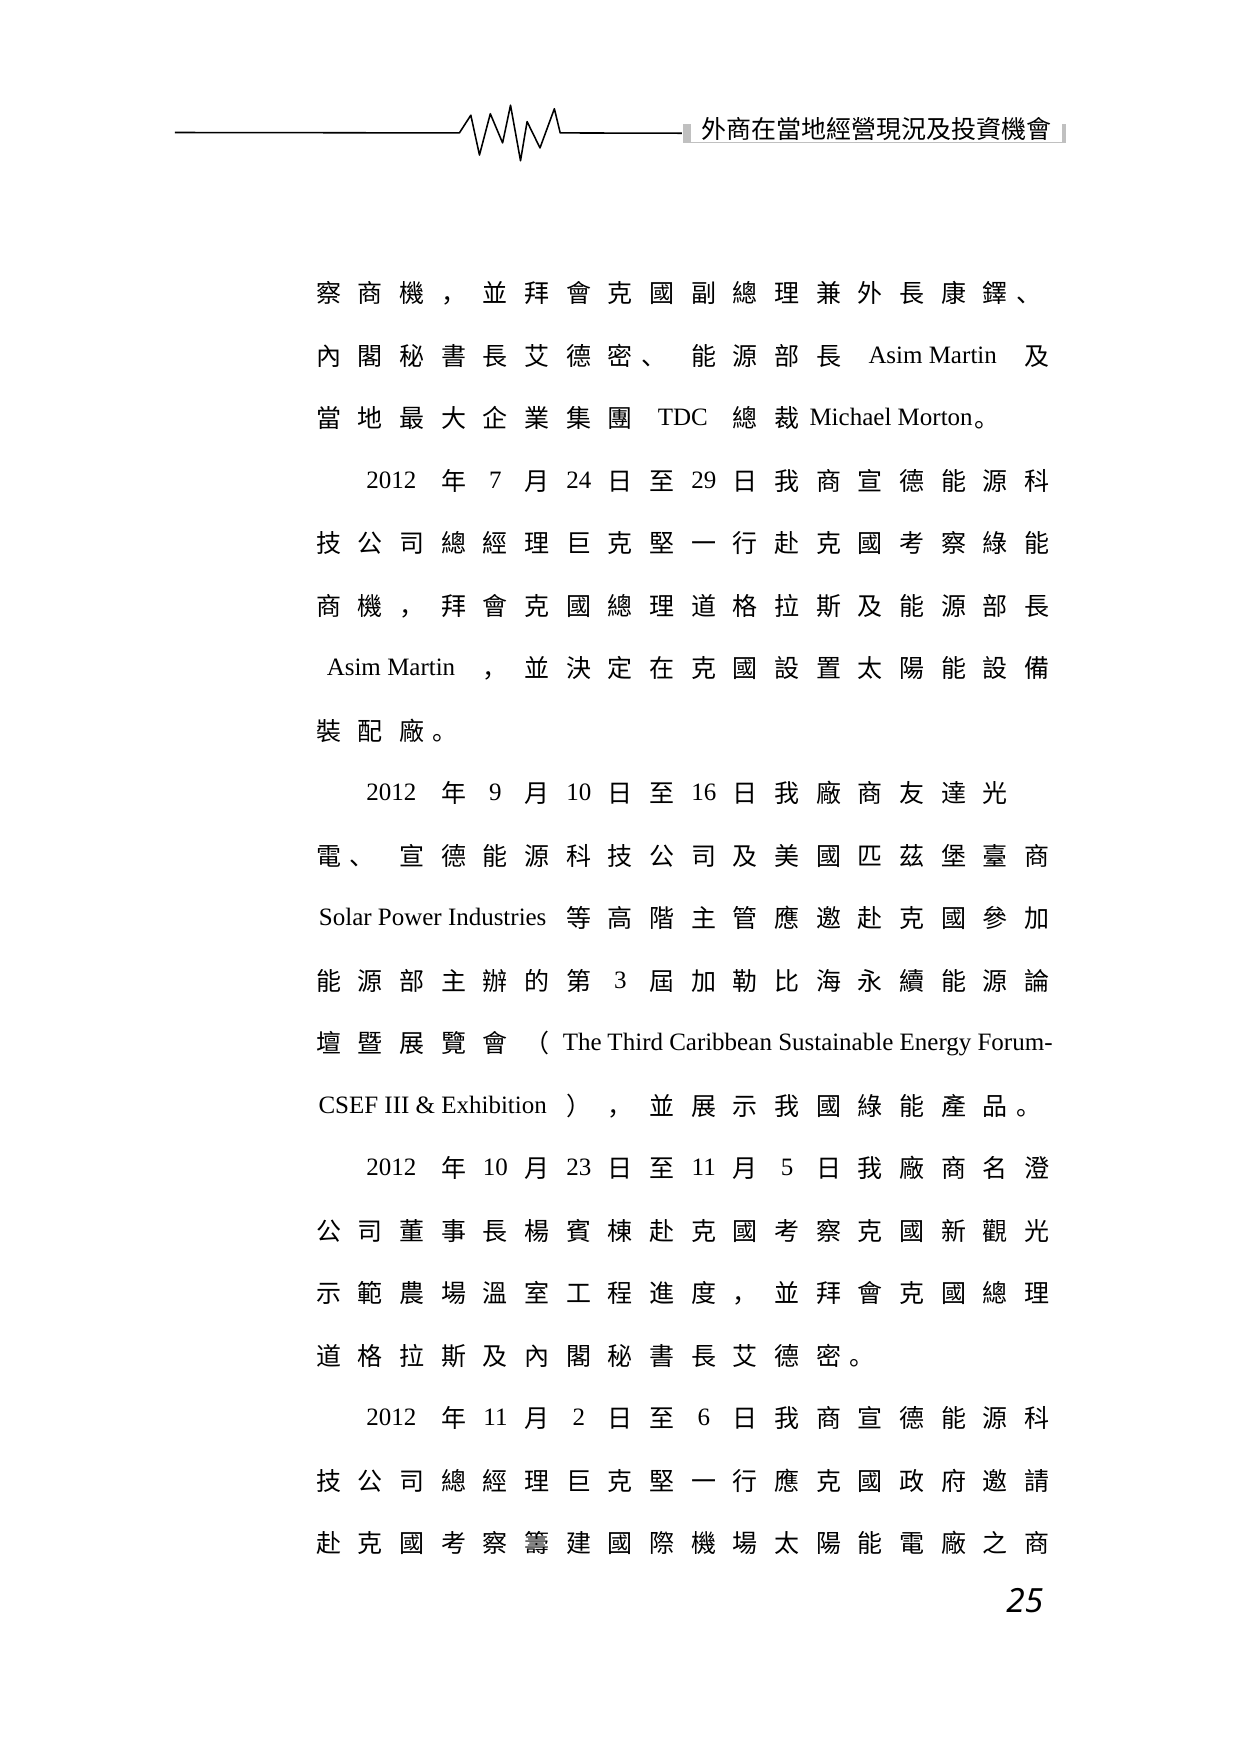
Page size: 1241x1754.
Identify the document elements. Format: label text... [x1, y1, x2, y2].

text 2012年9月10日至16日我廠商友達光電、宣德能源科技公司及美國匹茲堡臺商Solar Power Industries等高階主管應邀赴克國參加能源部主辦的第3屆加勒比海永續能源論壇暨展覽會（The Third Caribbean Sustainable Energy Forum-CSEF III & Exhibition），並展示我國綠能產品。 [281, 750, 1058, 1125]
text 2012年10月23日至11月5日我廠商名澄公司董事長楊賓棟赴克國考察克國新觀光示範農場溫室工程進度，並拜會克國總理道格拉斯及內閣秘書長艾德密。 [281, 1125, 1058, 1375]
text 2012年11月2日至6日我商宣德能源科技公司總經理巨克堅一行應克國政府邀請赴克國考察籌建國際機場太陽能電廠之商 [281, 1375, 1058, 1563]
text 2012年7月24日至29日我商宣德能源科技公司總經理巨克堅一行赴克國考察綠能商機，拜會克國總理道格拉斯及能源部長Asim Martin，並決定在克國設置太陽能設備裝配廠。 [281, 438, 1058, 750]
text 察商機，並拜會克國副總理兼外長康鐸、內閣秘書長艾德密、能源部長Asim Martin及當地最大企業集團TDC總裁Michael Morton。 [281, 250, 1058, 438]
